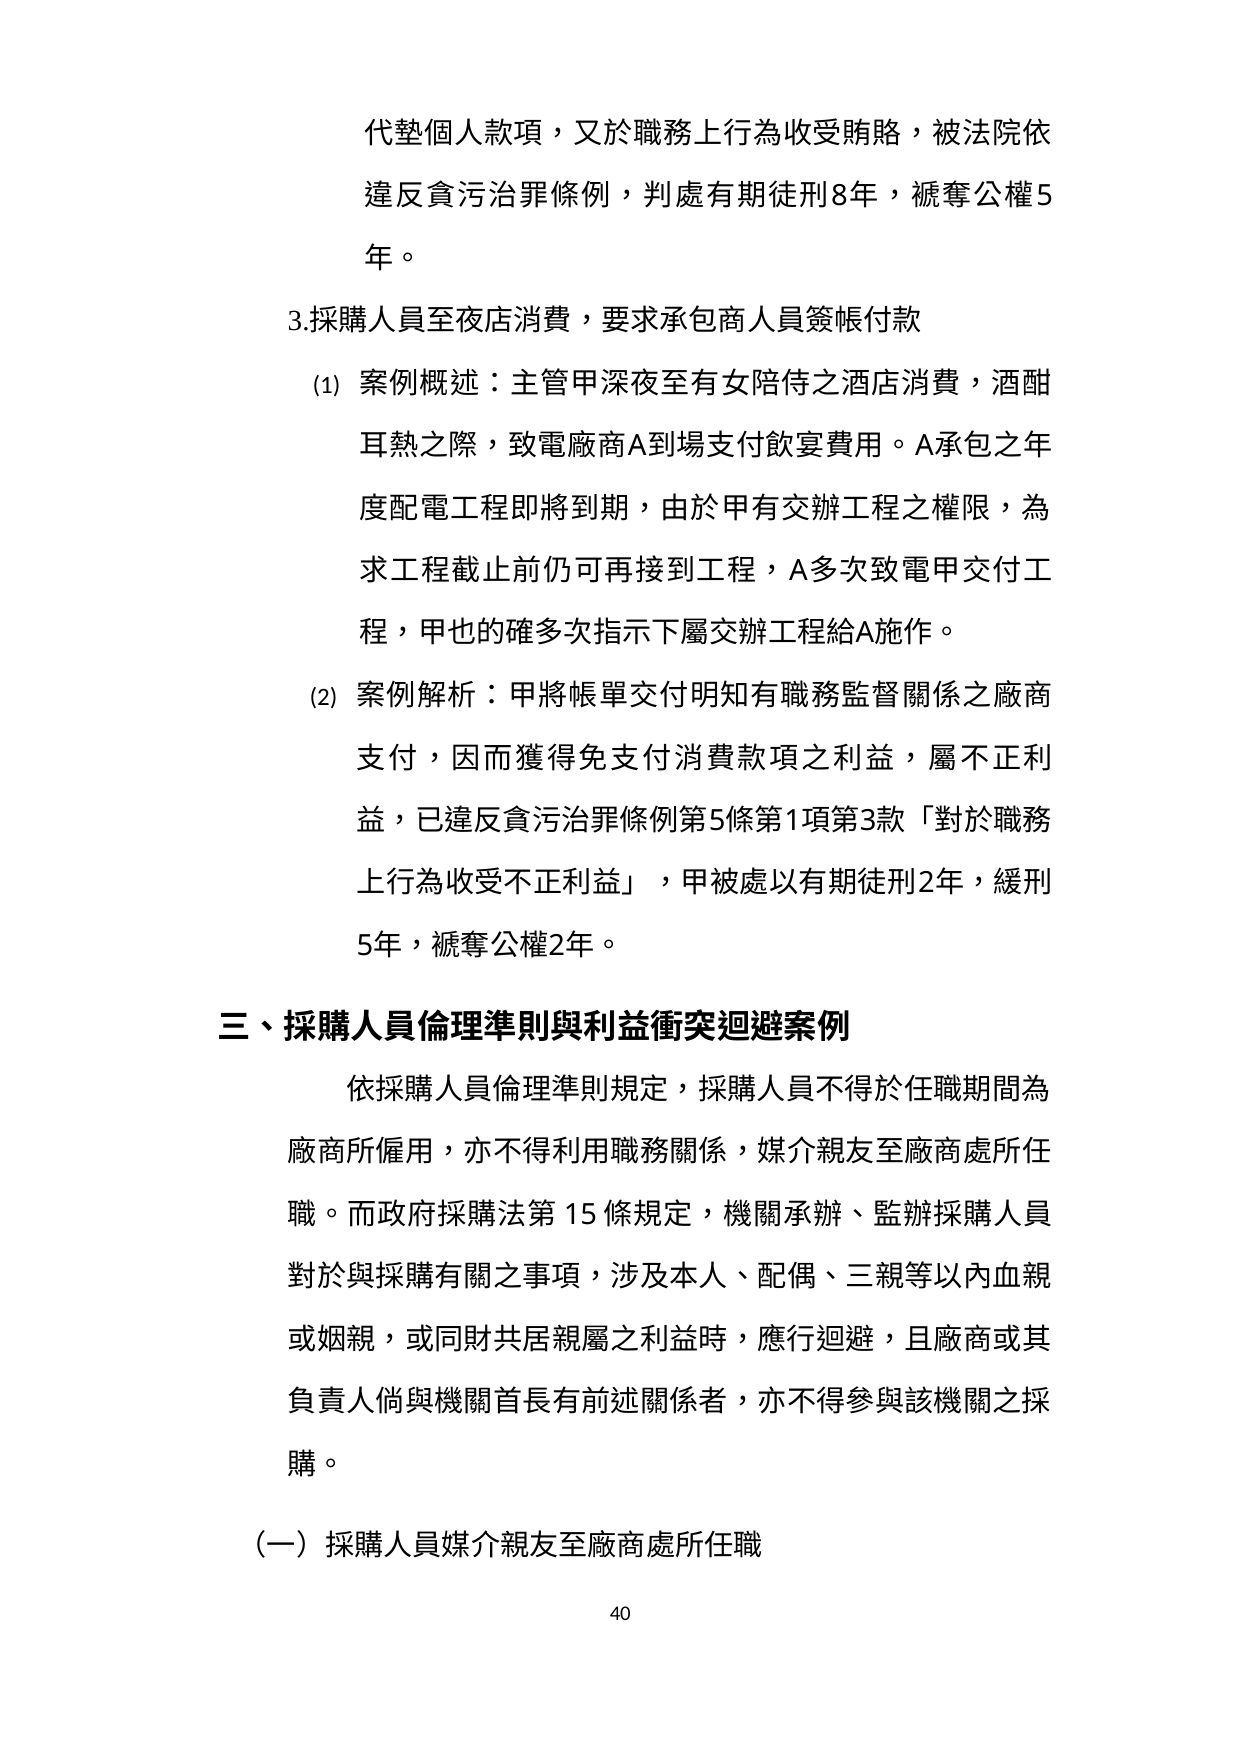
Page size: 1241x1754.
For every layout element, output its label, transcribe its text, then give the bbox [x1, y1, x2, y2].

list 代墊個人款項，又於職務上行為收受賄賂，被法院依違反貪污治罪條例，判處有期徒刑8年，褫奪公權5年。 [316, 89, 1053, 276]
text （一）採購人員媒介親友至廠商處所任職 [237, 1501, 1053, 1564]
text 依採購人員倫理準則規定，採購人員不得於任職期間為廠商所僱用，亦不得利用職務關係，媒介親友至廠商處所任職。而政府採購法第15條規定，機關承辦、監辦採購人員對於與採購有關之事項，涉及本人、配偶、三親等以內血親或姻親，或同財共居親屬之利益時，應行迴避，且廠商或其負責人倘與機關首長有前述關係者，亦不得參與該機關之採購。 [287, 1045, 1053, 1482]
text 三、採購人員倫理準則與利益衝突迴避案例 [217, 982, 1053, 1045]
text 3.採購人員至夜店消費，要求承包商人員簽帳付款 [287, 276, 1053, 339]
list 案例概述：主管甲深夜至有女陪侍之酒店消費，酒酣耳熱之際，致電廠商A到場支付飲宴費用。A承包之年度配電工程即將到期，由於甲有交辦工程之權限，為求工程截止前仍可再接到工程，A多次致電甲交付工程，甲也的確多次指示下屬交辦工程給A施作。 [312, 339, 1053, 651]
list 案例解析：甲將帳單交付明知有職務監督關係之廠商支付，因而獲得免支付消費款項之利益，屬不正利益，已違反貪污治罪條例第5條第1項第3款「對於職務上行為收受不正利益」，甲被處以有期徒刑2年，緩刑5年，褫奪公權2年。 [309, 651, 1053, 964]
